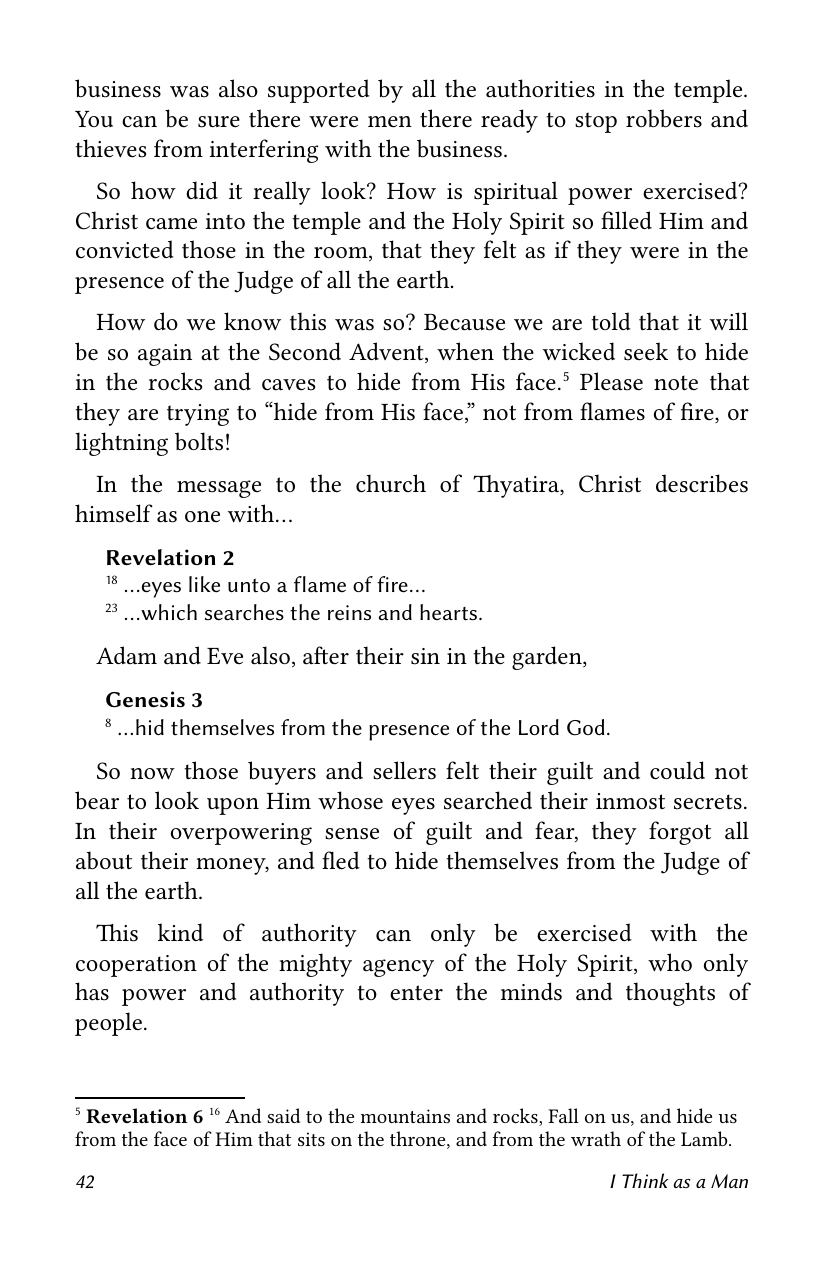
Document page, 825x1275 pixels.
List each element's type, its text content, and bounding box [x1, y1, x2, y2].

text Adam and Eve also, after their sin in the garden, [75, 642, 750, 671]
text This kind of authority can only be exercised with the cooperation of the mighty agency of the Holy Spirit, who only has power and authority to enter the minds and thoughts of people. [75, 919, 750, 1037]
text In the message to the church of Thyatira, Christ describes himself as one with… [75, 470, 750, 528]
text 18 ...eyes like unto a flame of fire… [105, 572, 720, 598]
text How do we know this was so? Because we are told that it will be so again at the Second Advent, when the wicked seek to hide in the rocks and caves to hide from His face. Please note that they are trying to “hide from His face,” not from flames of fire, or lightning bolts! [75, 308, 750, 457]
text business was also supported by all the authorities in the temple. You can be sure there were men there ready to stop robbers and thieves from interfering with the business. [75, 75, 750, 163]
text 23 ...which searches the reins and hearts. [105, 600, 720, 626]
text So how did it really look? How is spiritual power exercised? Christ came into the temple and the Holy Spirit so filled Him and convicted those in the room, that they felt as if they were in the presence of the Judge of all the earth. [75, 177, 750, 295]
text Genesis 3 [105, 687, 750, 713]
text 8 ...hid themselves from the presence of the Lord God. [105, 715, 720, 741]
text Revelation 2 [105, 545, 750, 571]
text Revelation 6 16 And said to the mountains and rocks, Fall on us, and hide us from the face of Him that sits on the throne, and from the wrath of the Lamb. [75, 1104, 750, 1152]
text So now those buyers and sellers felt their guilt and could not bear to look upon Him whose eyes searched their inmost secrets. In their overpowering sense of guilt and fear, they forgot all about their money, and fled to hide themselves from the Judge of all the earth. [75, 757, 750, 905]
